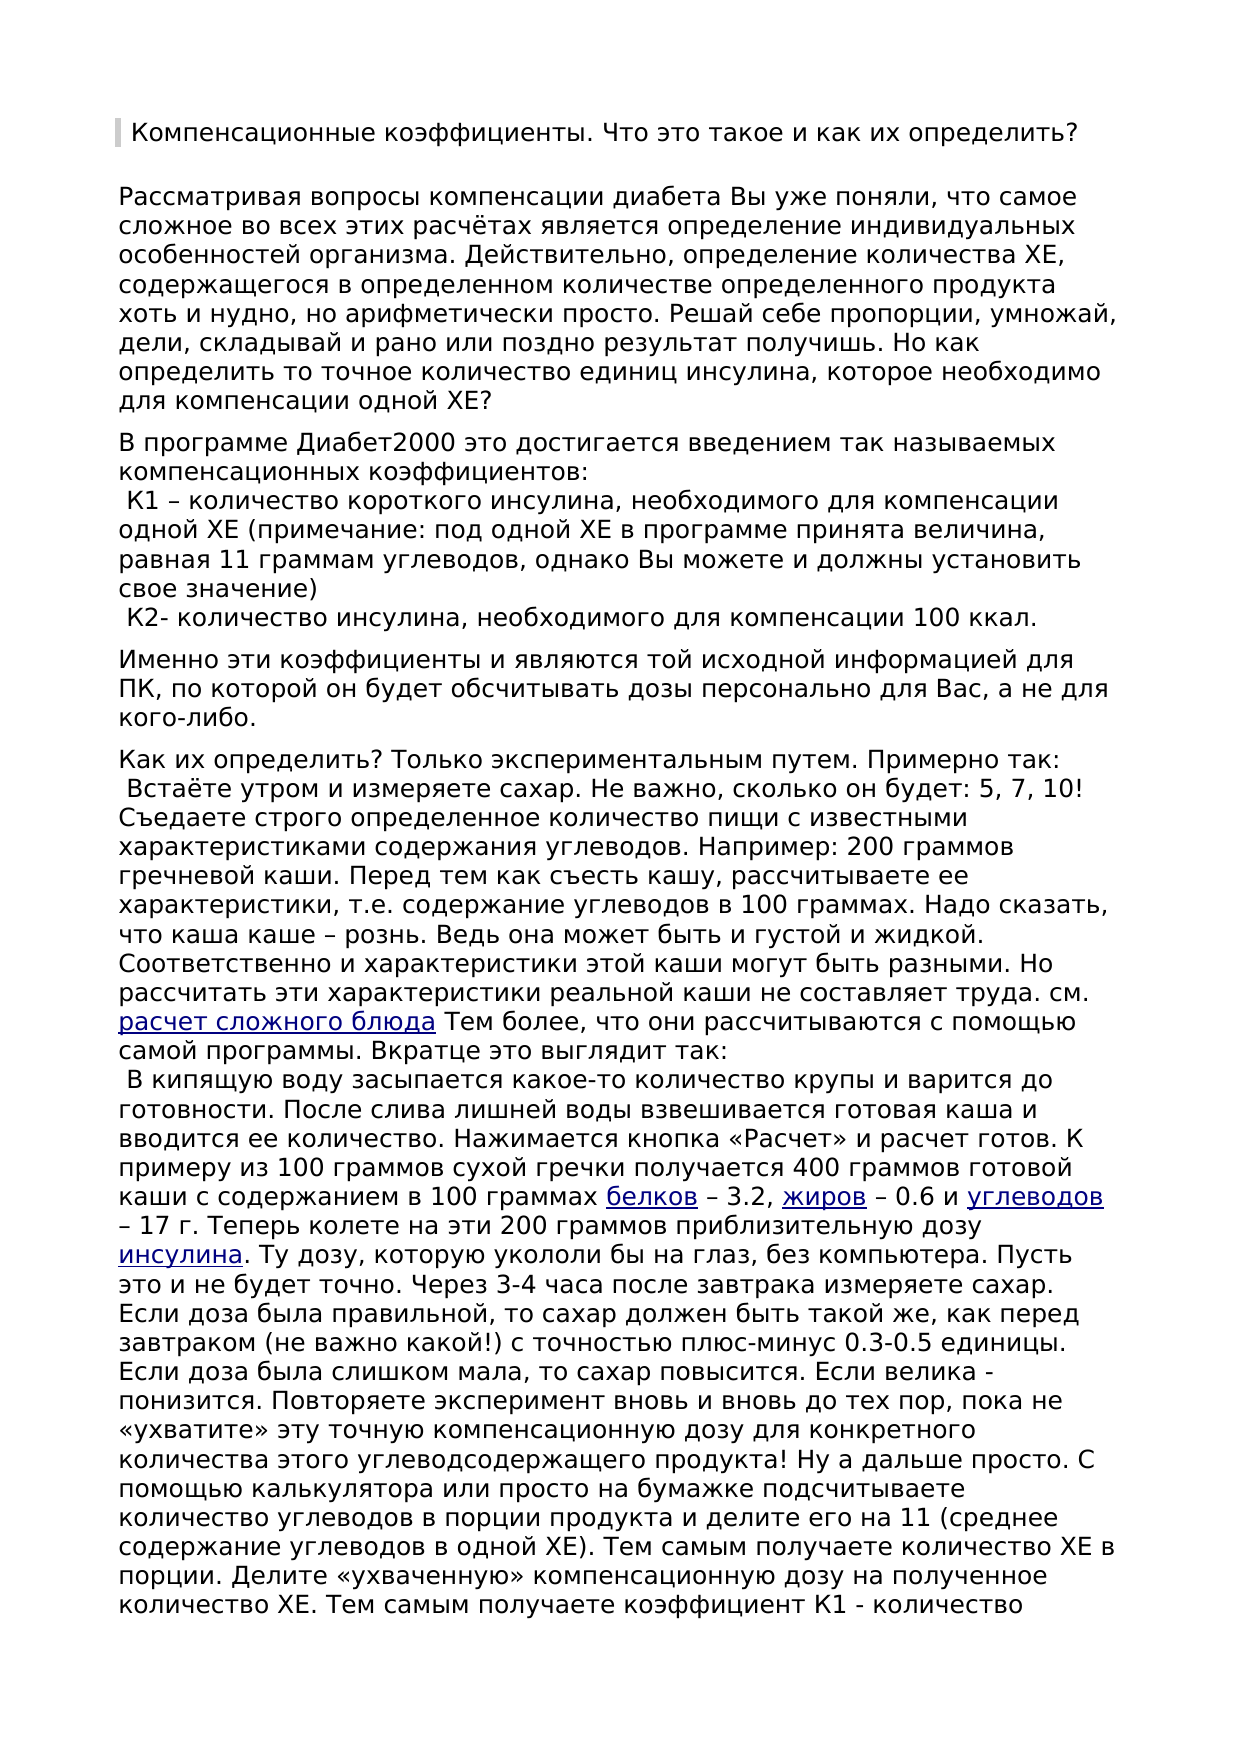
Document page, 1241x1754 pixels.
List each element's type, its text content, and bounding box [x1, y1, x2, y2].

text Рассматривая вопросы компенсации диабета Вы уже поняли, что самое сложное во всех этих расчётах является определение индивидуальных особенностей организма. Действительно, определение количества ХЕ, содержащегося в определенном количестве определенного продукта хоть и нудно, но арифметически просто. Решай себе пропорции, умножай, дели, складывай и рано или поздно результат получишь. Но как определить то точное количество единиц инсулина, которое необходимо для компенсации одной ХЕ? [118, 182, 1122, 416]
text Как их определить? Только экспериментальным путем. Примерно так: Встаёте утром и измеряете сахар. Не важно, сколько он будет: 5, 7, 10! Съедаете строго определенное количество пищи с известными характеристиками содержания углеводов. Например: 200 граммов гречневой каши. Перед тем как съесть кашу, рассчитываете ее характеристики, т.е. содержание углеводов в 100 граммах. Надо сказать, что каша каше – рознь. Ведь она может быть и густой и жидкой. Соответственно и характеристики этой каши могут быть разными. Но рассчитать эти характеристики реальной каши не составляет труда. см. расчет сложного блюда Тем более, что они рассчитываются с помощью самой программы. Вкратце это выглядит так: В кипящую воду засыпается какое-то количество крупы и варится до готовности. После слива лишней воды взвешивается готовая каша и вводится ее количество. Нажимается кнопка «Расчет» и расчет готов. К примеру из 100 граммов сухой гречки получается 400 граммов готовой каши с содержанием в 100 граммах белков – 3.2, жиров – 0.6 и углеводов – 17 г. Теперь колете на эти 200 граммов приблизительную дозу инсулина. Ту дозу, которую укололи бы на глаз, без компьютера. Пусть это и не будет точно. Через 3-4 часа после завтрака измеряете сахар. Если доза была правильной, то сахар должен быть такой же, как перед завтраком (не важно какой!) с точностью плюс-минус 0.3-0.5 единицы. Если доза была слишком мала, то сахар повысится. Если велика - понизится. Повторяете эксперимент вновь и вновь до тех пор, пока не «ухватите» эту точную компенсационную дозу для конкретного количества этого углеводсодержащего продукта! Ну а дальше просто. С помощью калькулятора или просто на бумажке подсчитываете количество углеводов в порции продукта и делите его на 11 (среднее содержание углеводов в одной ХЕ). Тем самым получаете количество ХЕ в порции. Делите «ухваченную» компенсационную дозу на полученное количество ХЕ. Тем самым получаете коэффициент К1 - количество [118, 745, 1122, 1620]
text В программе Диабет2000 это достигается введением так называемых компенсационных коэффициентов: К1 – количество короткого инсулина, необходимого для компенсации одной ХЕ (примечание: под одной ХЕ в программе принята величина, равная 11 граммам углеводов, однако Вы можете и должны установить свое значение) К2- количество инсулина, необходимого для компенсации 100 ккал. [118, 428, 1122, 632]
text Именно эти коэффициенты и являются той исходной информацией для ПК, по которой он будет обсчитывать дозы персонально для Вас, а не для кого-либо. [118, 645, 1122, 732]
table_header Компенсационные коэффициенты. Что это такое и как их определить? [121, 118, 1122, 147]
